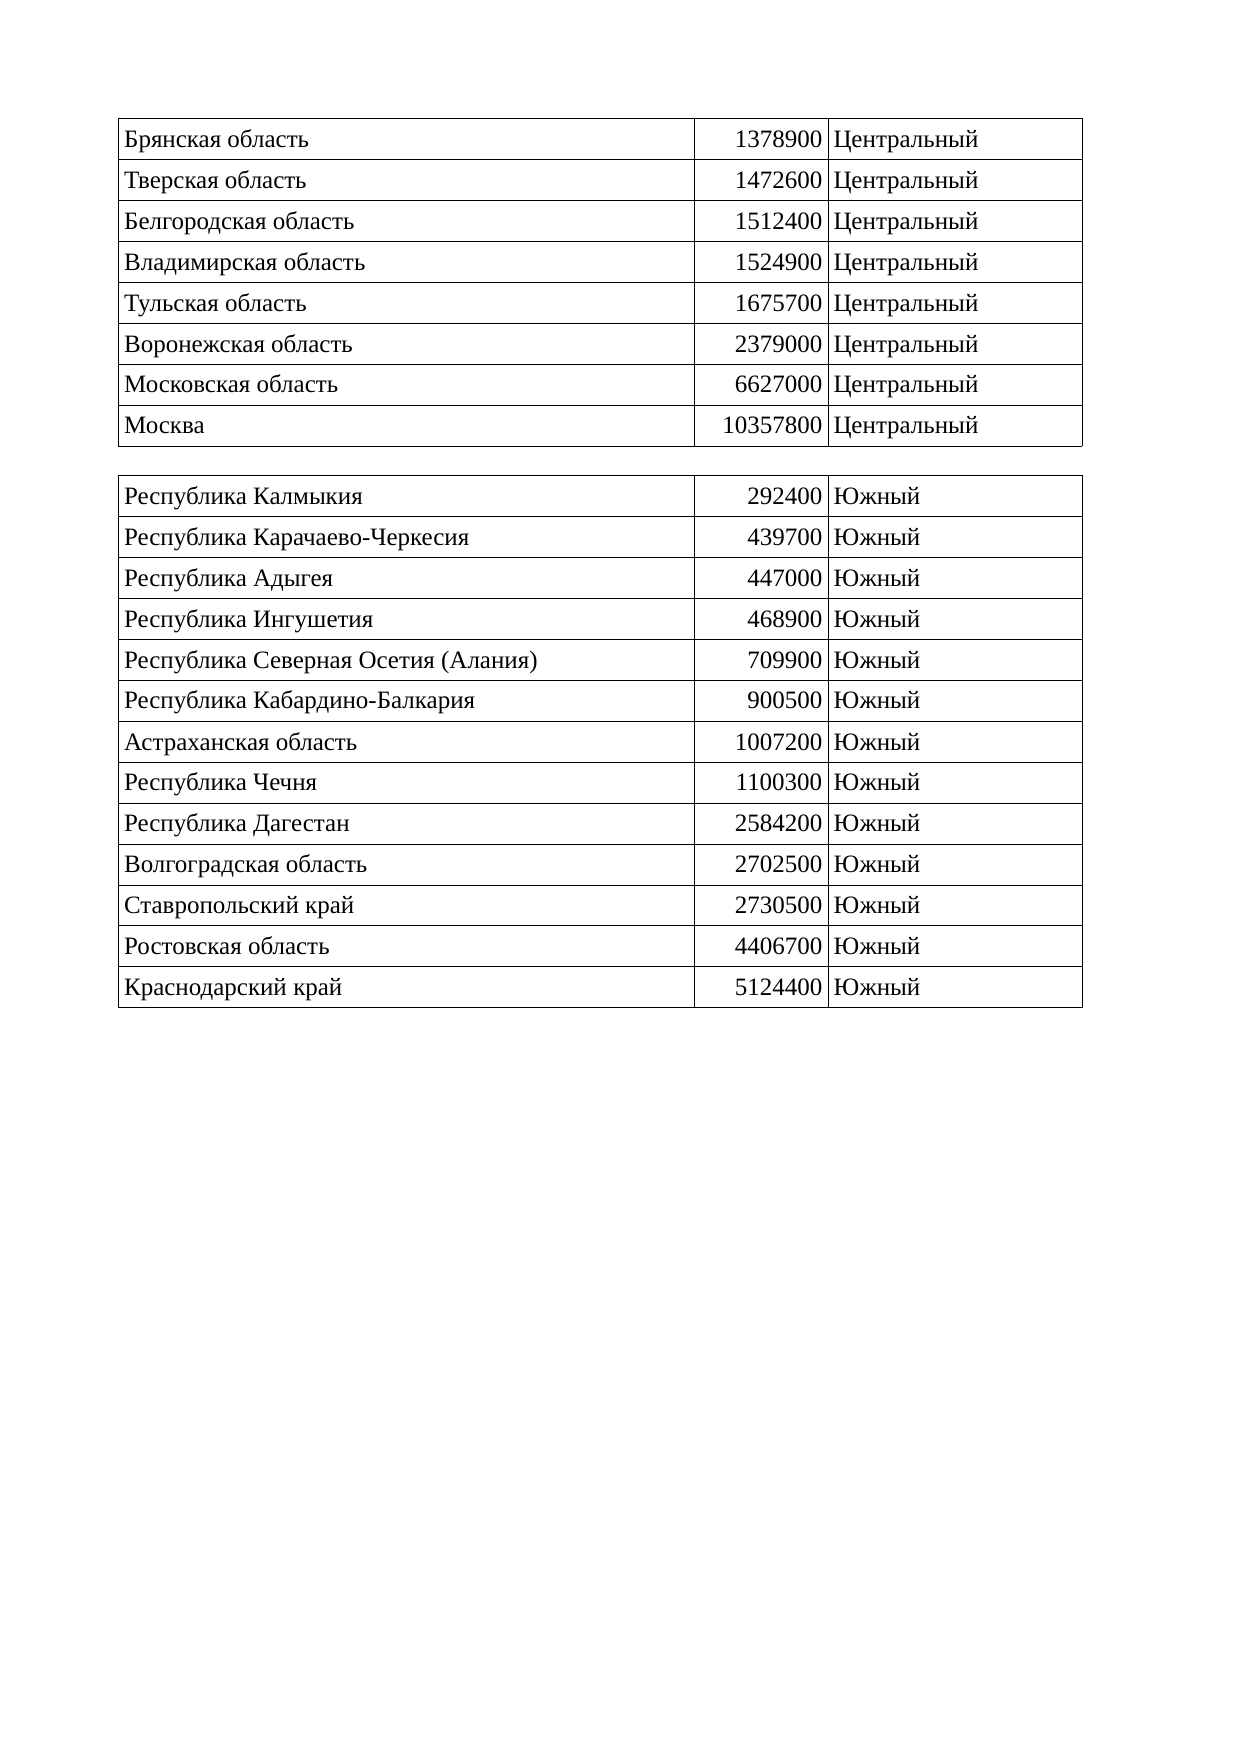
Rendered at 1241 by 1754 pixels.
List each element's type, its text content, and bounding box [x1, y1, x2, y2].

table_cell Тверская область [119, 160, 694, 200]
table_cell 1378900 [695, 119, 828, 159]
table_cell Южный [829, 681, 1082, 721]
table_cell Ростовская область [119, 926, 694, 966]
table_cell Белгородская область [119, 201, 694, 241]
table_cell Республика Чечня [119, 763, 694, 803]
table_cell Астраханская область [119, 722, 694, 762]
table_cell Южный [829, 804, 1082, 843]
table_cell Краснодарский край [119, 967, 694, 1007]
table_cell Южный [829, 763, 1082, 803]
table_cell 2730500 [695, 886, 828, 925]
table_cell Республика Кабардино-Балкария [119, 681, 694, 721]
table_cell Центральный [829, 119, 1082, 159]
table_cell Южный [829, 558, 1082, 598]
table_cell Центральный [829, 324, 1082, 364]
table_cell Южный [829, 599, 1082, 639]
table_cell Республика Дагестан [119, 804, 694, 843]
table_cell Владимирская область [119, 242, 694, 282]
table_cell 447000 [695, 558, 828, 598]
table_cell 2702500 [695, 845, 828, 884]
table_cell 2584200 [695, 804, 828, 843]
table_cell 2379000 [695, 324, 828, 364]
table_cell Южный [829, 926, 1082, 966]
table_cell Центральный [829, 201, 1082, 241]
table_cell Центральный [829, 406, 1082, 446]
table_cell 10357800 [695, 406, 828, 446]
table_cell 1007200 [695, 722, 828, 762]
table_header 292400 [695, 476, 828, 516]
table_header Южный [829, 476, 1082, 516]
table_cell Волгоградская область [119, 845, 694, 884]
table_cell Центральный [829, 283, 1082, 323]
table_cell Южный [829, 886, 1082, 925]
table_cell Тульская область [119, 283, 694, 323]
table_cell 1524900 [695, 242, 828, 282]
table_cell Центральный [829, 242, 1082, 282]
table_cell 1472600 [695, 160, 828, 200]
table_cell Южный [829, 640, 1082, 680]
table_cell Центральный [829, 365, 1082, 405]
table_cell Центральный [829, 160, 1082, 200]
table_cell Республика Карачаево-Черкесия [119, 517, 694, 557]
table_cell Московская область [119, 365, 694, 405]
table_cell Южный [829, 517, 1082, 557]
table_cell Москва [119, 406, 694, 446]
table_cell 1675700 [695, 283, 828, 323]
table_cell Южный [829, 967, 1082, 1007]
table_cell 900500 [695, 681, 828, 721]
table_cell 709900 [695, 640, 828, 680]
table_cell Ставропольский край [119, 886, 694, 925]
table_cell 439700 [695, 517, 828, 557]
table_cell Республика Северная Осетия (Алания) [119, 640, 694, 680]
table_cell 468900 [695, 599, 828, 639]
table_cell 5124400 [695, 967, 828, 1007]
table_header Республика Калмыкия [119, 476, 694, 516]
table_cell 1100300 [695, 763, 828, 803]
table_cell 4406700 [695, 926, 828, 966]
table_cell Воронежская область [119, 324, 694, 364]
table_cell 6627000 [695, 365, 828, 405]
table_cell Республика Адыгея [119, 558, 694, 598]
table_cell Республика Ингушетия [119, 599, 694, 639]
table_cell 1512400 [695, 201, 828, 241]
table_cell Южный [829, 722, 1082, 762]
table_cell Южный [829, 845, 1082, 884]
table_cell Брянская область [119, 119, 694, 159]
